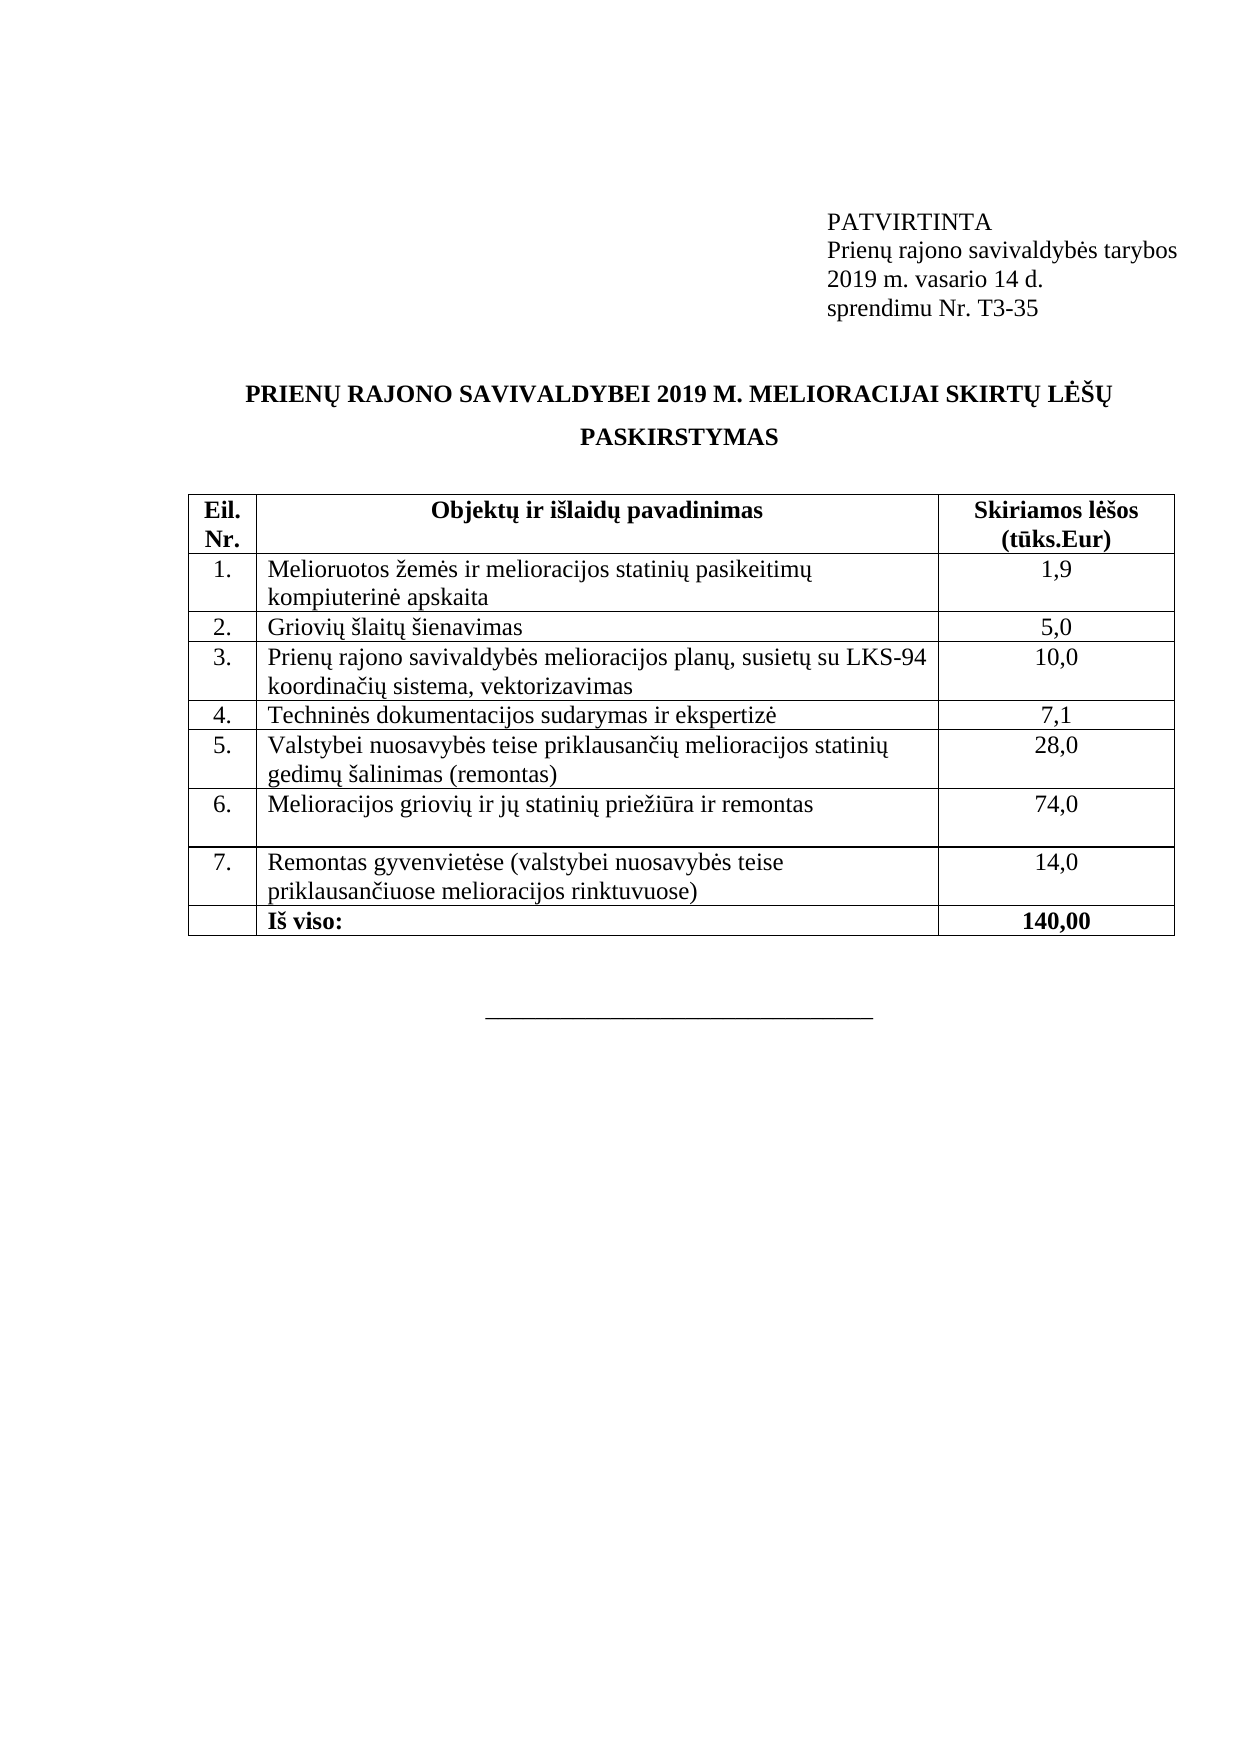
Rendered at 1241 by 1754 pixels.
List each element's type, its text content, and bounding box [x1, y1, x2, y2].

text PRIENŲ RAJONO SAVIVALDYBEI 2019 M. MELIORACIJAI SKIRTŲ LĖŠŲ PASKIRSTYMAS [177, 379, 1181, 451]
table_cell 28,0 [939, 730, 1174, 788]
table_cell 4. [189, 701, 256, 729]
table_cell 140,00 [939, 906, 1174, 935]
text PATVIRTINTA [827, 207, 1181, 235]
table_header Eil.Nr. [189, 495, 256, 553]
table_cell 1. [189, 554, 256, 611]
table_cell Techninės dokumentacijos sudarymas ir ekspertizė [257, 701, 938, 729]
table_cell Melioruotos žemės ir melioracijos statinių pasikeitimų kompiuterinė apskaita [257, 554, 938, 611]
table_cell 1,9 [939, 554, 1174, 611]
table_cell 14,0 [939, 848, 1174, 905]
table_cell 2. [189, 612, 256, 641]
table_cell 6. [189, 789, 256, 846]
table_cell Melioracijos griovių ir jų statinių priežiūra ir remontas [257, 789, 938, 846]
table_cell Prienų rajono savivaldybės melioracijos planų, susietų su LKS-94 koordinačių sistema, vektorizavimas [257, 642, 938, 699]
text sprendimu Nr. T3-35 [827, 293, 1181, 322]
text Prienų rajono savivaldybės tarybos [827, 235, 1181, 264]
text _______________________________ [177, 993, 1181, 1022]
table_cell Griovių šlaitų šienavimas [257, 612, 938, 641]
text 2019 m. vasario 14 d. [827, 264, 1181, 293]
table_cell 7,1 [939, 701, 1174, 729]
table_cell 5,0 [939, 612, 1174, 641]
table_cell Valstybei nuosavybės teise priklausančių melioracijos statinių gedimų šalinimas (remontas) [257, 730, 938, 788]
table_cell Iš viso: [257, 906, 938, 935]
table_cell 10,0 [939, 642, 1174, 699]
table_cell 5. [189, 730, 256, 788]
table_header Skiriamos lėšos (tūks.Eur) [939, 495, 1174, 553]
table_cell 7. [189, 848, 256, 905]
table_cell 74,0 [939, 789, 1174, 846]
table_cell [189, 906, 256, 935]
table_cell 3. [189, 642, 256, 699]
table_header Objektų ir išlaidų pavadinimas [257, 495, 938, 553]
table_cell Remontas gyvenvietėse (valstybei nuosavybės teise priklausančiuose melioracijos rinktuvuose) [257, 848, 938, 905]
